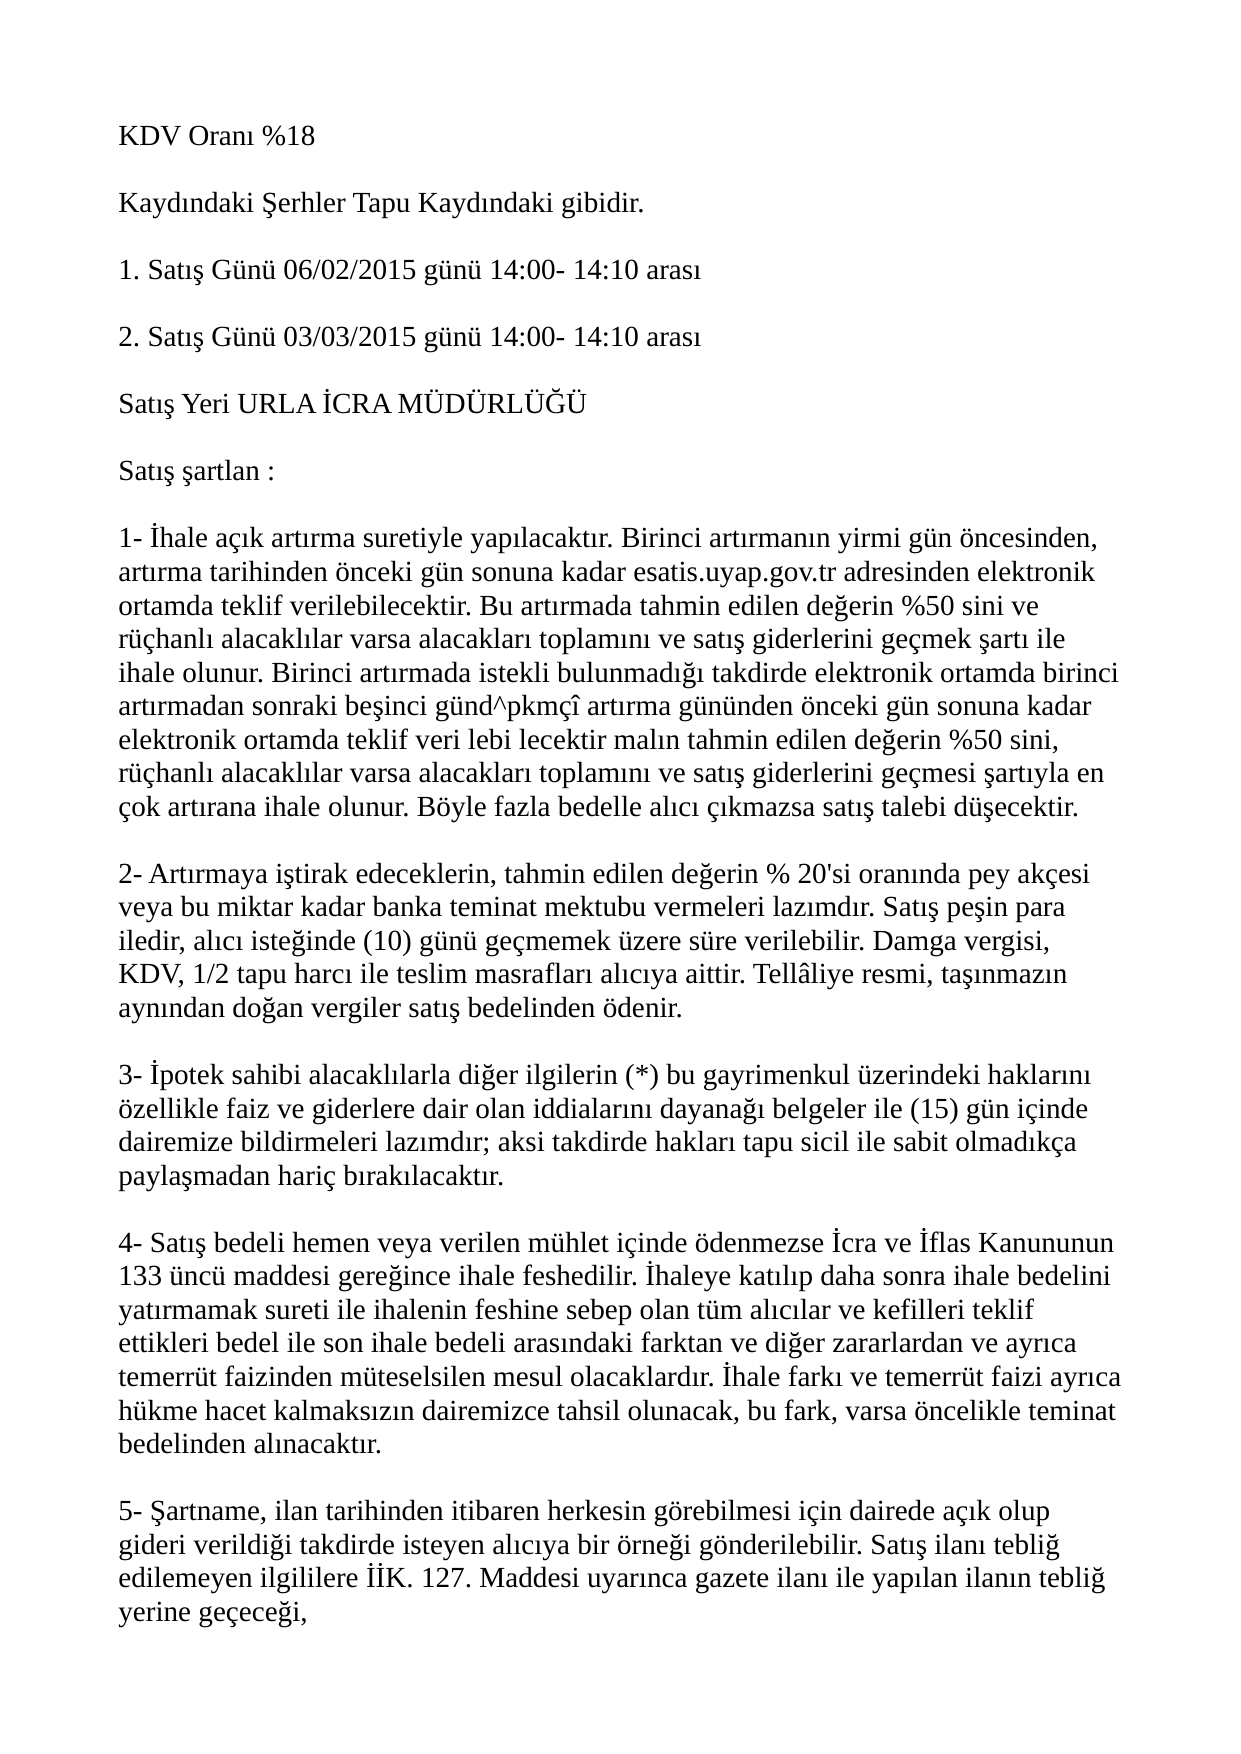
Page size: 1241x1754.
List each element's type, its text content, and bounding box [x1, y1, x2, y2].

text Satış Yeri URLA İCRA MÜDÜRLÜĞÜ [118, 386, 1122, 420]
text Satış şartlan : [118, 453, 1122, 487]
text 1. Satış Günü 06/02/2015 günü 14:00- 14:10 arası [118, 252, 1122, 286]
text Kaydındaki Şerhler Tapu Kaydındaki gibidir. [118, 185, 1122, 219]
text 3- İpotek sahibi alacaklılarla diğer ilgilerin (*) bu gayrimenkul üzerindeki haklarını özellikle faiz ve giderlere dair olan iddialarını dayanağı belgeler ile (15) gün içinde dairemize bildirmeleri lazımdır; aksi takdirde hakları tapu sicil ile sabit olmadıkça paylaşmadan hariç bırakılacaktır. [118, 1057, 1122, 1191]
text 5- Şartname, ilan tarihinden itibaren herkesin görebilmesi için dairede açık olup gideri verildiği takdirde isteyen alıcıya bir örneği gönderilebilir. Satış ilanı tebliğ edilemeyen ilgililere İİK. 127. Maddesi uyarınca gazete ilanı ile yapılan ilanın tebliğ yerine geçeceği, [118, 1493, 1122, 1627]
text KDV Oranı %18 [118, 118, 1122, 152]
text 2. Satış Günü 03/03/2015 günü 14:00- 14:10 arası [118, 319, 1122, 353]
text 2- Artırmaya iştirak edeceklerin, tahmin edilen değerin % 20'si oranında pey akçesi veya bu miktar kadar banka teminat mektubu vermeleri lazımdır. Satış peşin para iledir, alıcı isteğinde (10) günü geçmemek üzere süre verilebilir. Damga vergisi, KDV, 1/2 tapu harcı ile teslim masrafları alıcıya aittir. Tellâliye resmi, taşınmazın aynından doğan vergiler satış bedelinden ödenir. [118, 856, 1122, 1024]
text 1- İhale açık artırma suretiyle yapılacaktır. Birinci artırmanın yirmi gün öncesinden, artırma tarihinden önceki gün sonuna kadar esatis.uyap.gov.tr adresinden elektronik ortamda teklif verilebilecektir. Bu artırmada tahmin edilen değerin %50 sini ve rüçhanlı alacaklılar varsa alacakları toplamını ve satış giderlerini geçmek şartı ile ihale olunur. Birinci artırmada istekli bulunmadığı takdirde elektronik ortamda birinci artırmadan sonraki beşinci günd^pkmçî artırma gününden önceki gün sonuna kadar elektronik ortamda teklif veri lebi lecektir malın tahmin edilen değerin %50 sini, rüçhanlı alacaklılar varsa alacakları toplamını ve satış giderlerini geçmesi şartıyla en çok artırana ihale olunur. Böyle fazla bedelle alıcı çıkmazsa satış talebi düşecektir. [118, 521, 1122, 822]
text 4- Satış bedeli hemen veya verilen mühlet içinde ödenmezse İcra ve İflas Kanununun 133 üncü maddesi gereğince ihale feshedilir. İhaleye katılıp daha sonra ihale bedelini yatırmamak sureti ile ihalenin feshine sebep olan tüm alıcılar ve kefilleri teklif ettikleri bedel ile son ihale bedeli arasındaki farktan ve diğer zararlardan ve ayrıca temerrüt faizinden müteselsilen mesul olacaklardır. İhale farkı ve temerrüt faizi ayrıca hükme hacet kalmaksızın dairemizce tahsil olunacak, bu fark, varsa öncelikle teminat bedelinden alınacaktır. [118, 1225, 1122, 1460]
